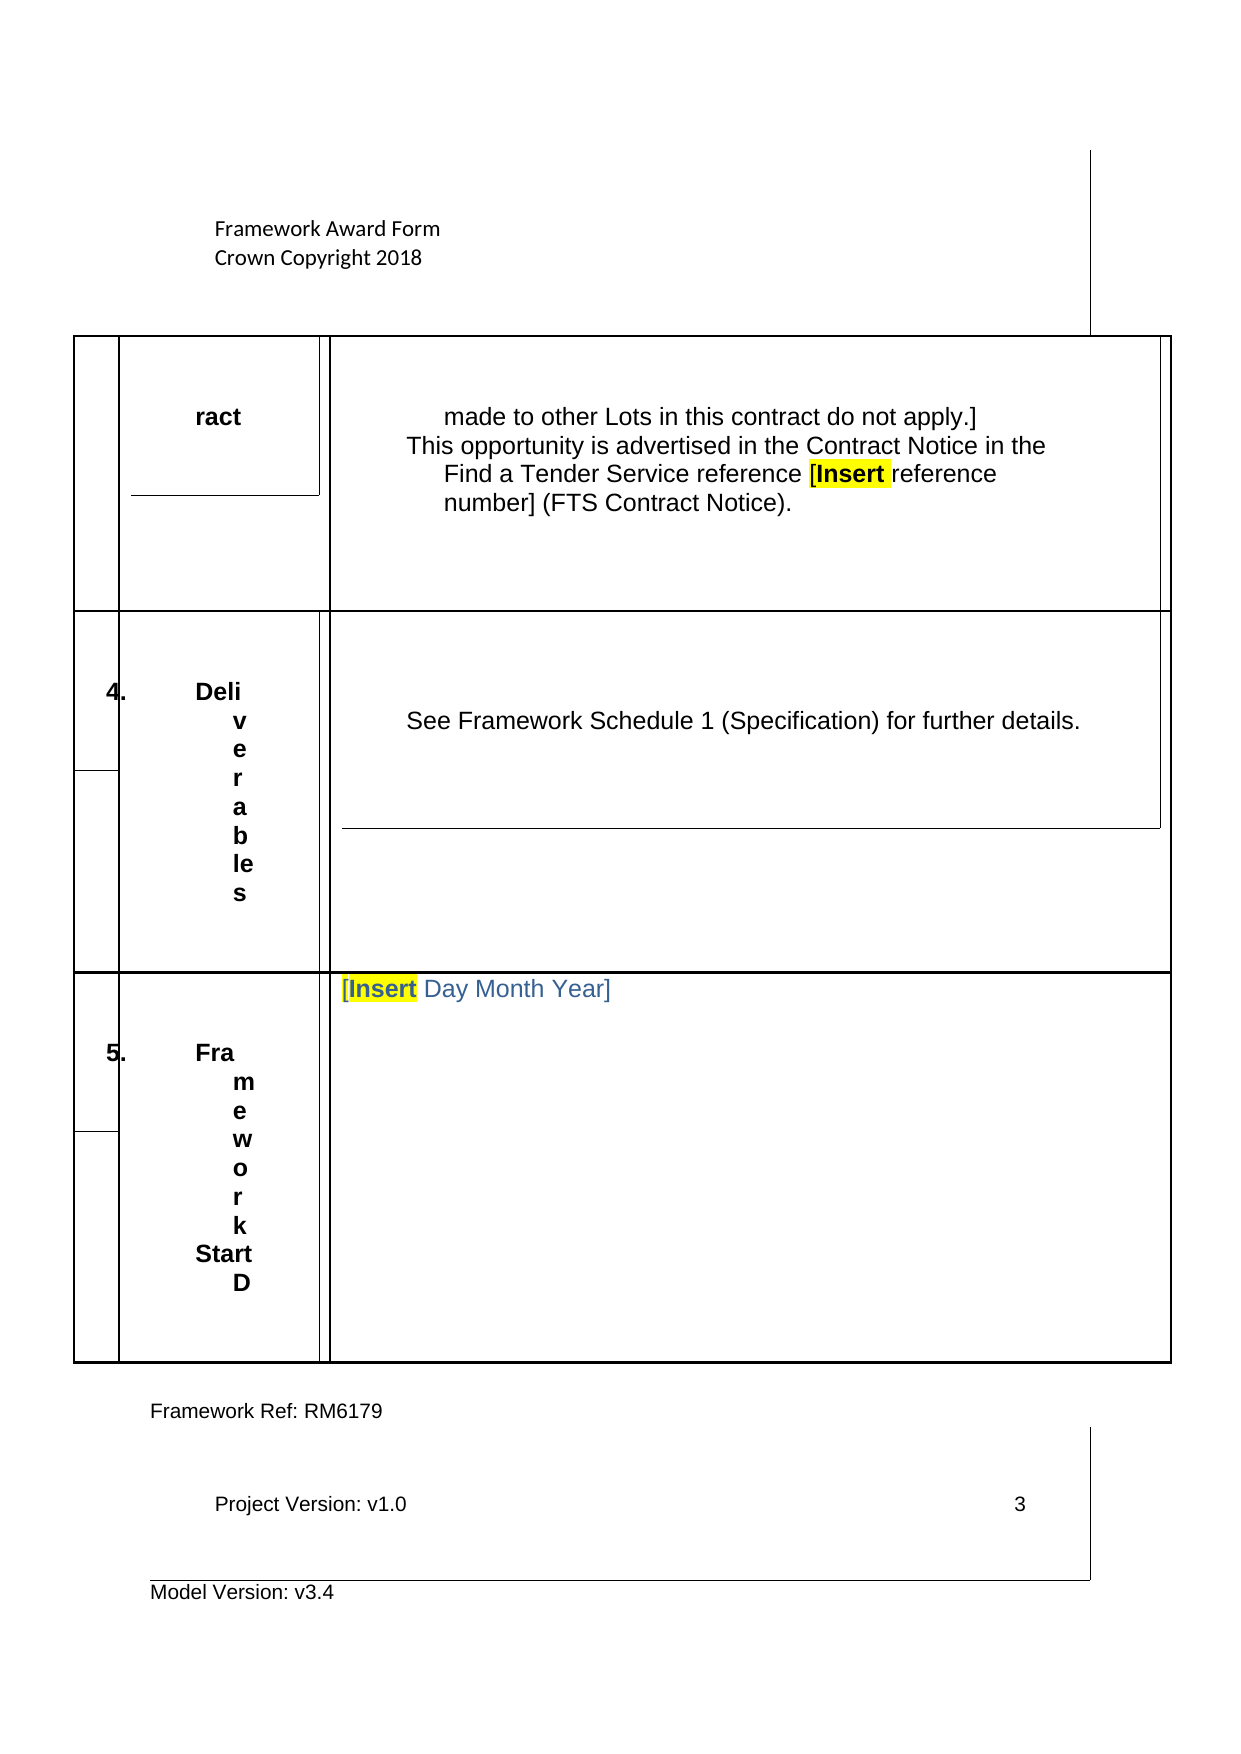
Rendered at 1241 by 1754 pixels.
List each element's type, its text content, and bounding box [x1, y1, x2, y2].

table_cell [75, 337, 118, 610]
table_cell Deliverables [320, 612, 329, 971]
table_cell Framework Start Date [320, 974, 329, 1361]
table_cell Framework Start Date [120, 974, 319, 1361]
table_cell Deliverables [120, 612, 319, 971]
table_cell [75, 974, 118, 1131]
table_cell made to other Lots in this contract do not apply.] This opportunity is advertised in the Contract Notice in the Find a Tender Service reference [Insert reference number] (FTS Contract Notice). [331, 337, 1160, 610]
table_cell [75, 612, 118, 770]
table_cell [75, 771, 118, 971]
table_cell See Framework Schedule 1 (Specification) for further details. [331, 612, 1170, 971]
table_cell [Insert Day Month Year] [331, 974, 1170, 1361]
table_cell [75, 1132, 118, 1361]
table_cell Framework Contract [120, 337, 329, 610]
